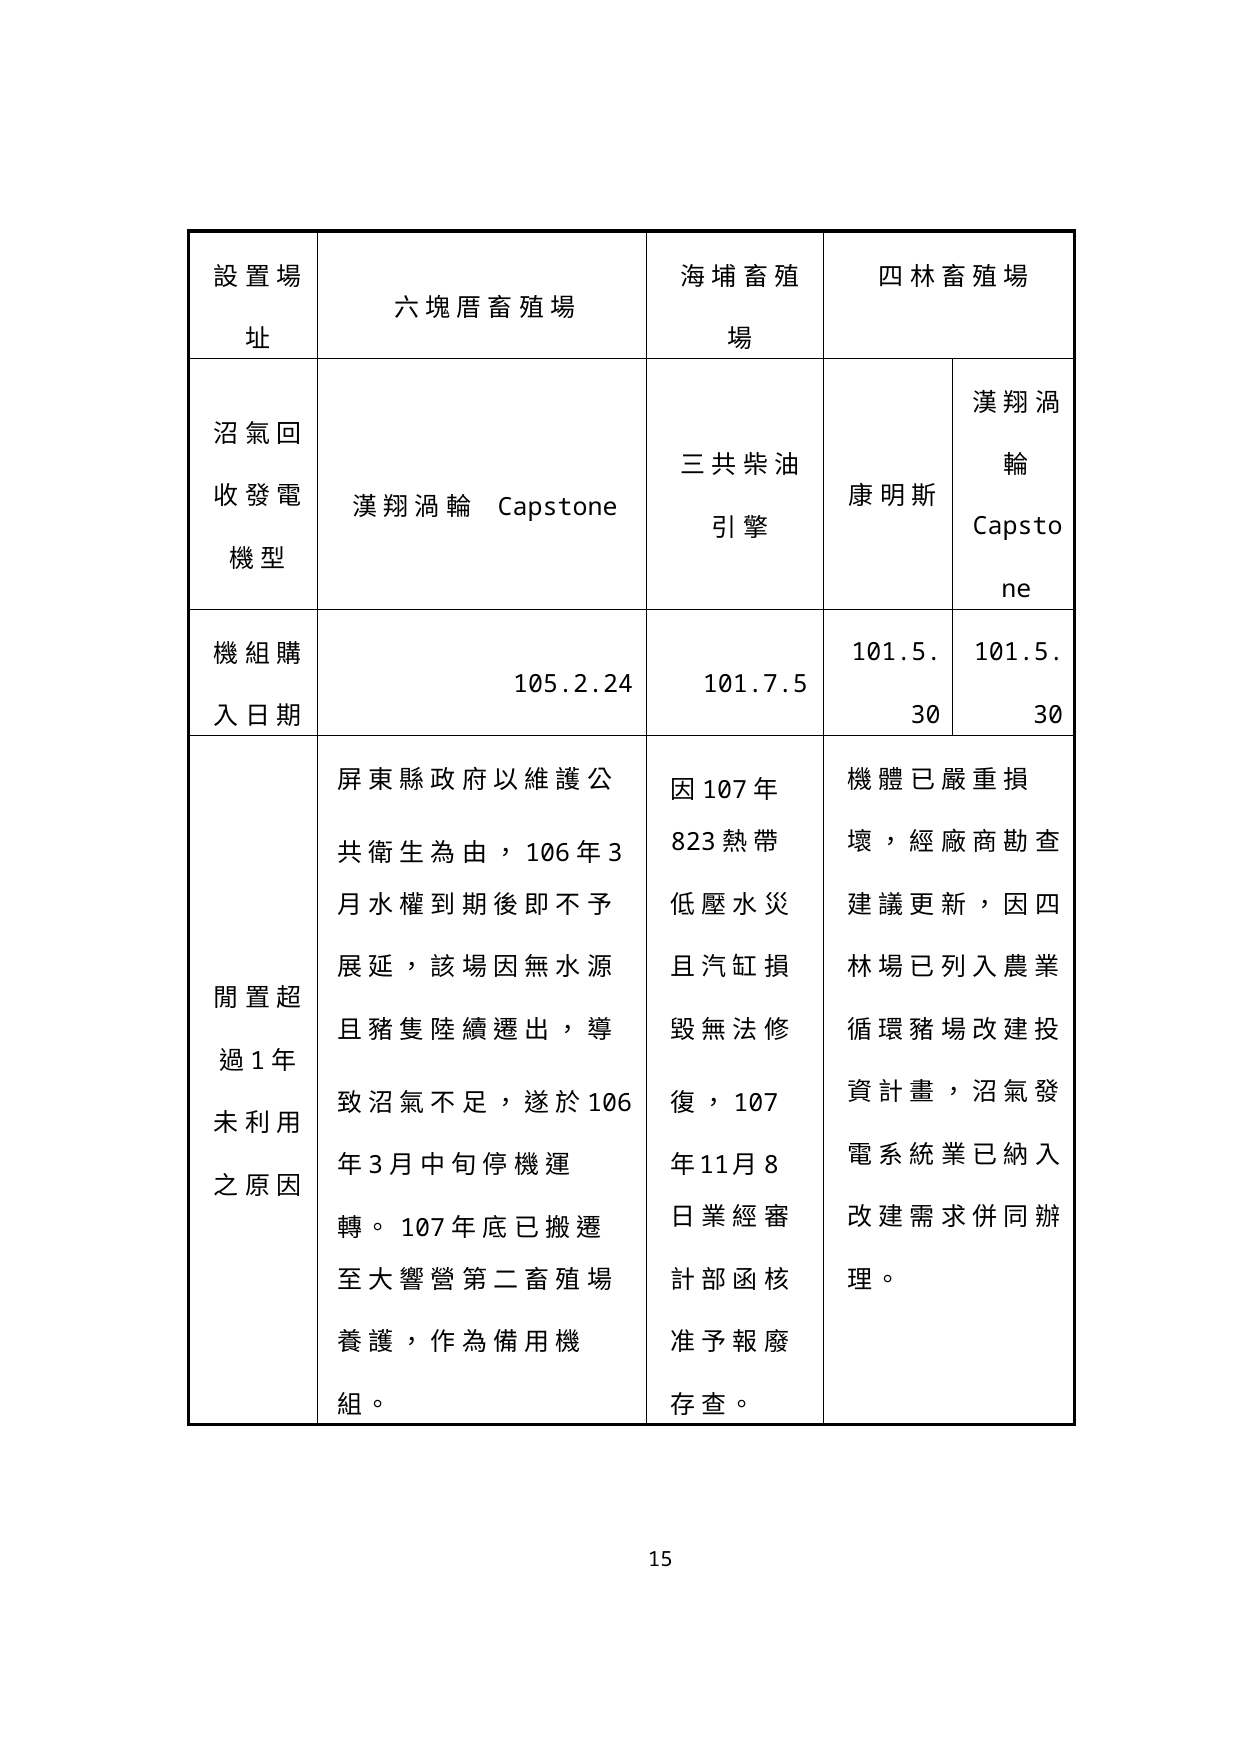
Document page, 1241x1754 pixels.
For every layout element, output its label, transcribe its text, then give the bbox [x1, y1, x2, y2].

table_cell 101.5.30 [824, 610, 952, 734]
table_cell 三共柴油引擎 [647, 359, 823, 608]
table_cell 機體已嚴重損壞，經廠商勘查建議更新，因四林場已列入農業循環豬場改建投資計畫，沼氣發電系統業已納入改建需求併同辦理。 [824, 736, 1073, 1423]
table_cell 因107年823熱帶低壓水災且汽缸損毀無法修復，107年11月8日業經審計部函核准予報廢存查。 [647, 736, 823, 1423]
table_cell 閒置超過1年未利用之原因 [190, 736, 317, 1423]
table_cell 105.2.24 [318, 610, 646, 734]
table_header 六塊厝畜殖場 [318, 233, 646, 357]
table_cell 101.5.30 [953, 610, 1073, 734]
table_header 四林畜殖場 [824, 233, 1073, 357]
table_cell 漢翔渦輪 Capstone [318, 359, 646, 608]
table_cell 屏東縣政府以維護公共衛生為由，106年3月水權到期後即不予展延，該場因無水源且豬隻陸續遷出，導致沼氣不足，遂於106年3月中旬停機運轉。107年底已搬遷至大響營第二畜殖場養護，作為備用機組。 [318, 736, 646, 1423]
table_cell 機組購入日期 [190, 610, 317, 734]
table_cell 漢翔渦輪 Capstone [953, 359, 1073, 608]
table_cell 101.7.5 [647, 610, 823, 734]
table_header 設置場址 [190, 233, 317, 357]
table_cell 沼氣回收發電機型 [190, 359, 317, 608]
table_cell 康明斯 [824, 359, 952, 608]
table_header 海埔畜殖場 [647, 233, 823, 357]
